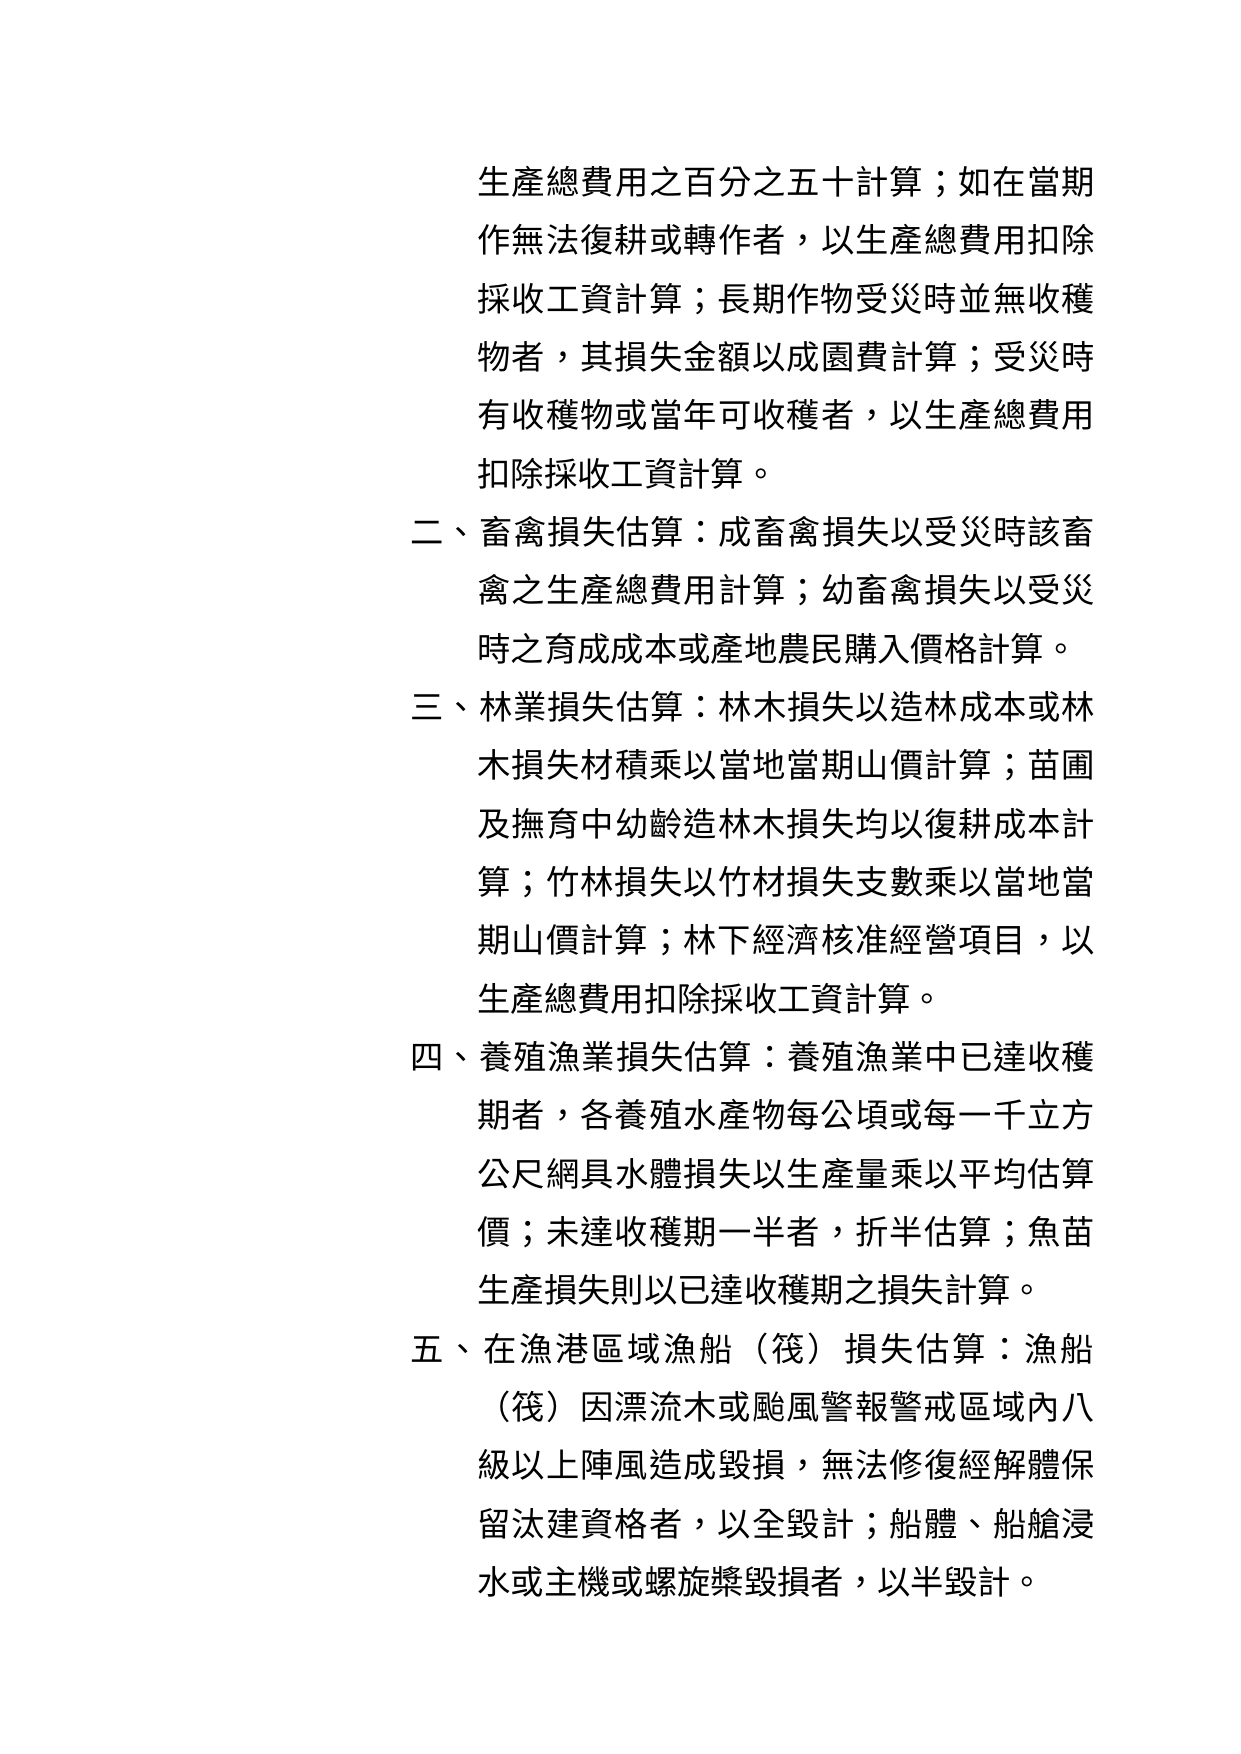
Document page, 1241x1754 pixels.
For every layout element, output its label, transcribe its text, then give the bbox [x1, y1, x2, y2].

text 四、養殖漁業損失估算：養殖漁業中已達收穫期者，各養殖水產物每公頃或每一千立方公尺網具水體損失以生產量乘以平均估算價；未達收穫期一半者，折半估算；魚苗生產損失則以已達收穫期之損失計算。 [411, 1023, 1096, 1314]
text 五、在漁港區域漁船（筏）損失估算：漁船（筏）因漂流木或颱風警報警戒區域內八級以上陣風造成毀損，無法修復經解體保留汰建資格者，以全毀計；船體、船艙浸水或主機或螺旋槳毀損者，以半毀計。 [411, 1314, 1096, 1606]
text 生產總費用之百分之五十計算；如在當期作無法復耕或轉作者，以生產總費用扣除採收工資計算；長期作物受災時並無收穫物者，其損失金額以成園費計算；受災時有收穫物或當年可收穫者，以生產總費用扣除採收工資計算。 [411, 148, 1096, 498]
text 三、林業損失估算：林木損失以造林成本或林木損失材積乘以當地當期山價計算；苗圃及撫育中幼齡造林木損失均以復耕成本計算；竹林損失以竹材損失支數乘以當地當期山價計算；林下經濟核准經營項目，以生產總費用扣除採收工資計算。 [411, 673, 1096, 1023]
text 二、畜禽損失估算：成畜禽損失以受災時該畜禽之生產總費用計算；幼畜禽損失以受災時之育成成本或產地農民購入價格計算。 [411, 498, 1096, 673]
